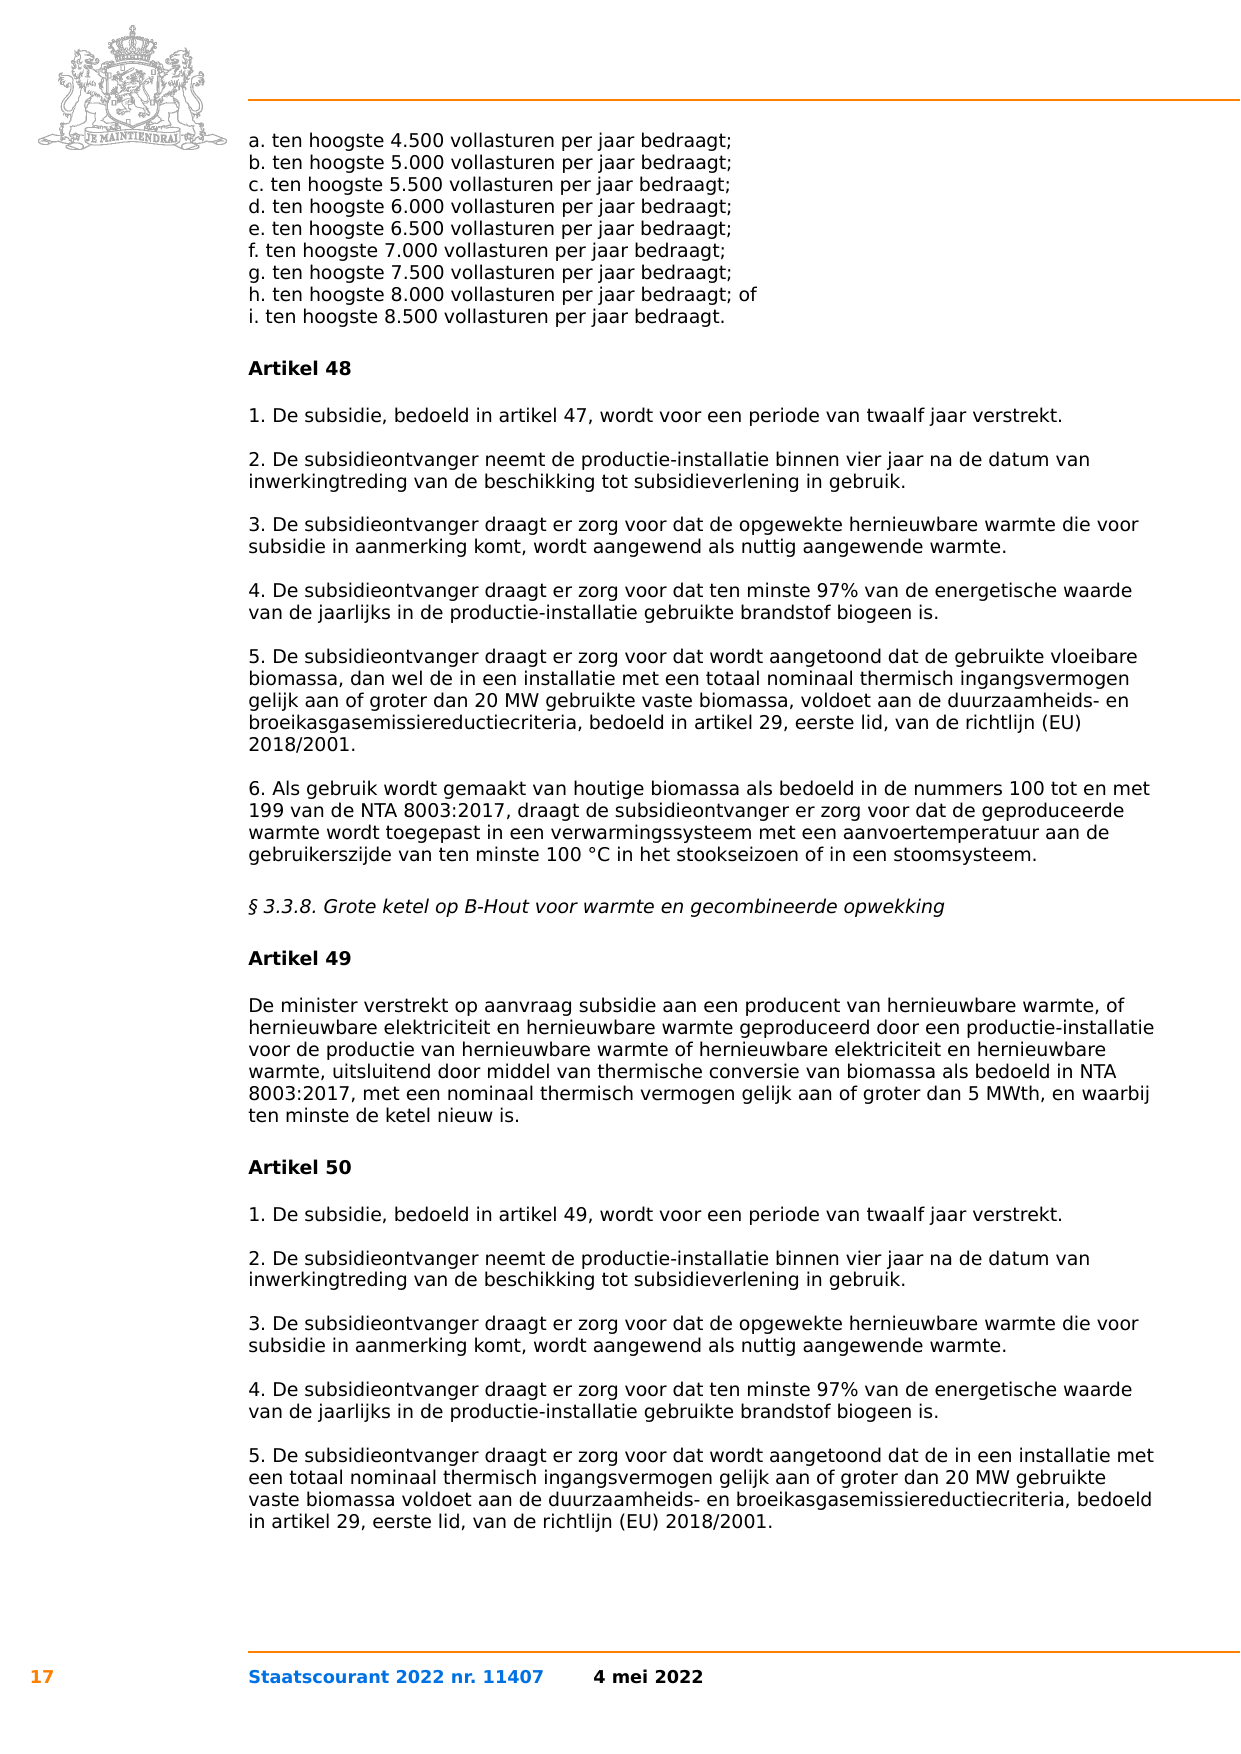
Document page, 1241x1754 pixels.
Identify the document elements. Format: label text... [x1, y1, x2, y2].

picture [38, 25, 227, 150]
text 3. De subsidieontvanger draagt er zorg voor dat de opgewekte hernieuwbare warmte die voor subsidie in aanmerking komt, wordt aangewend als nuttig aangewende warmte. [248, 1313, 1163, 1357]
text c. ten hoogste 5.500 vollasturen per jaar bedraagt; [248, 174, 1163, 196]
text e. ten hoogste 6.500 vollasturen per jaar bedraagt; [248, 218, 1163, 240]
text d. ten hoogste 6.000 vollasturen per jaar bedraagt; [248, 196, 1163, 218]
subtitle § 3.3.8. Grote ketel op B-Hout voor warmte en gecombineerde opwekking [248, 896, 1163, 918]
subtitle Artikel 48 [248, 358, 1163, 380]
text 4. De subsidieontvanger draagt er zorg voor dat ten minste 97% van de energetische waarde van de jaarlijks in de productie-installatie gebruikte brandstof biogeen is. [248, 580, 1163, 624]
text h. ten hoogste 8.000 vollasturen per jaar bedraagt; of [248, 284, 1163, 306]
text g. ten hoogste 7.500 vollasturen per jaar bedraagt; [248, 262, 1163, 284]
text 2. De subsidieontvanger neemt de productie-installatie binnen vier jaar na de datum van inwerkingtreding van de beschikking tot subsidieverlening in gebruik. [248, 1247, 1163, 1291]
text 4. De subsidieontvanger draagt er zorg voor dat ten minste 97% van de energetische waarde van de jaarlijks in de productie-installatie gebruikte brandstof biogeen is. [248, 1379, 1163, 1423]
text 6. Als gebruik wordt gemaakt van houtige biomassa als bedoeld in de nummers 100 tot en met 199 van de NTA 8003:2017, draagt de subsidieontvanger er zorg voor dat de geproduceerde warmte wordt toegepast in een verwarmingssysteem met een aanvoertemperatuur aan de gebruikerszijde van ten minste 100 °C in het stookseizoen of in een stoomsysteem. [248, 778, 1163, 866]
text 1. De subsidie, bedoeld in artikel 49, wordt voor een periode van twaalf jaar verstrekt. [248, 1203, 1163, 1226]
text a. ten hoogste 4.500 vollasturen per jaar bedraagt; [248, 130, 1163, 152]
text 2. De subsidieontvanger neemt de productie-installatie binnen vier jaar na de datum van inwerkingtreding van de beschikking tot subsidieverlening in gebruik. [248, 448, 1163, 492]
text 1. De subsidie, bedoeld in artikel 47, wordt voor een periode van twaalf jaar verstrekt. [248, 405, 1163, 427]
subtitle Artikel 49 [248, 948, 1163, 970]
text f. ten hoogste 7.000 vollasturen per jaar bedraagt; [248, 240, 1163, 262]
text 5. De subsidieontvanger draagt er zorg voor dat wordt aangetoond dat de gebruikte vloeibare biomassa, dan wel de in een installatie met een totaal nominaal thermisch ingangsvermogen gelijk aan of groter dan 20 MW gebruikte vaste biomassa, voldoet aan de duurzaamheids- en broeikasgasemissiereductiecriteria, bedoeld in artikel 29, eerste lid, van de richtlijn (EU) 2018/2001. [248, 646, 1163, 756]
subtitle Artikel 50 [248, 1157, 1163, 1178]
text b. ten hoogste 5.000 vollasturen per jaar bedraagt; [248, 152, 1163, 174]
text i. ten hoogste 8.500 vollasturen per jaar bedraagt. [248, 306, 1163, 328]
text 5. De subsidieontvanger draagt er zorg voor dat wordt aangetoond dat de in een installatie met een totaal nominaal thermisch ingangsvermogen gelijk aan of groter dan 20 MW gebruikte vaste biomassa voldoet aan de duurzaamheids- en broeikasgasemissiereductiecriteria, bedoeld in artikel 29, eerste lid, van de richtlijn (EU) 2018/2001. [248, 1445, 1163, 1533]
text 3. De subsidieontvanger draagt er zorg voor dat de opgewekte hernieuwbare warmte die voor subsidie in aanmerking komt, wordt aangewend als nuttig aangewende warmte. [248, 514, 1163, 558]
text De minister verstrekt op aanvraag subsidie aan een producent van hernieuwbare warmte, of hernieuwbare elektriciteit en hernieuwbare warmte geproduceerd door een productie-installatie voor de productie van hernieuwbare warmte of hernieuwbare elektriciteit en hernieuwbare warmte, uitsluitend door middel van thermische conversie van biomassa als bedoeld in NTA 8003:2017, met een nominaal thermisch vermogen gelijk aan of groter dan 5 MWth, en waarbij ten minste de ketel nieuw is. [248, 995, 1163, 1127]
